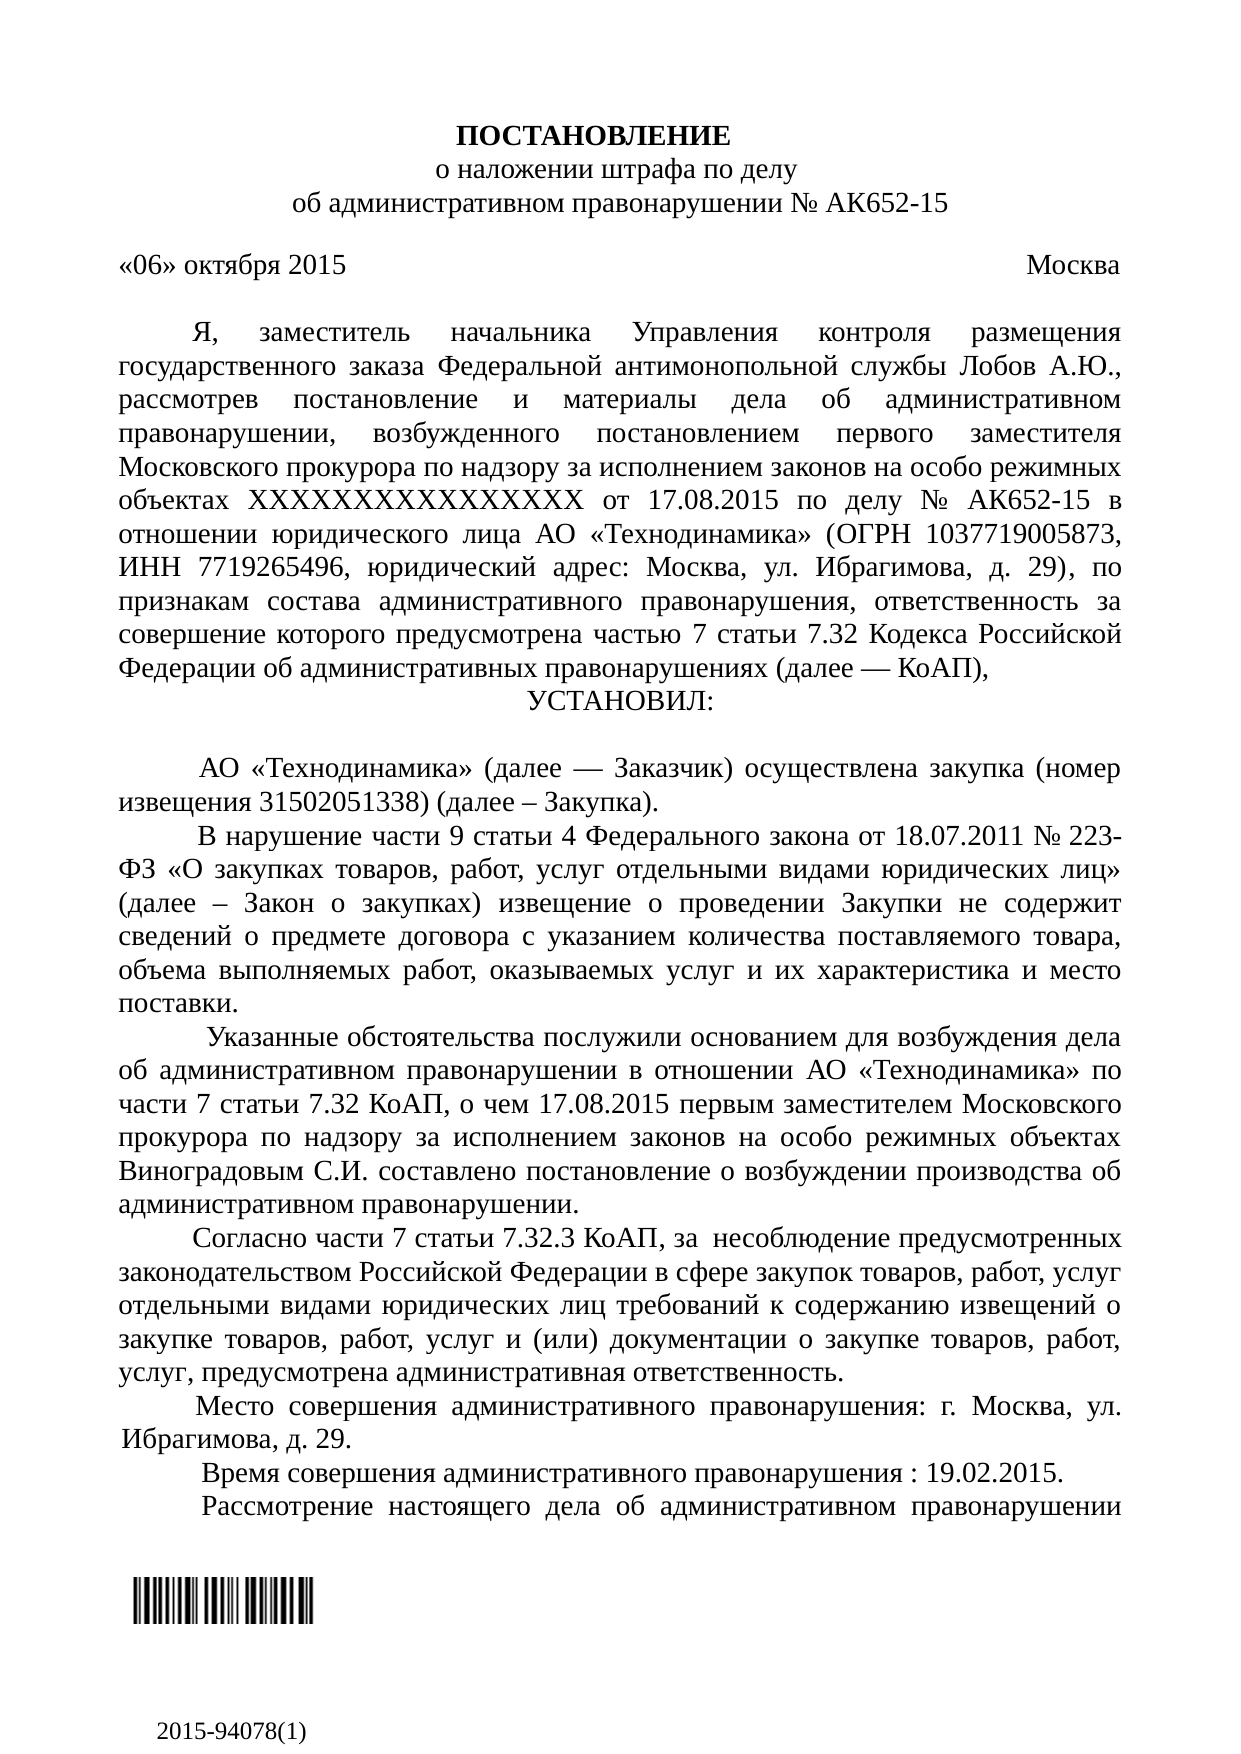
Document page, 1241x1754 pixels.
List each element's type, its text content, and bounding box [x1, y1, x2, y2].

text об административном правонарушении № АК652-15 [118, 185, 1122, 219]
text о наложении штрафа по делу [118, 152, 1122, 185]
text Место совершения административного правонарушения: г. Москва, ул. Ибрагимова, д. 29. [121, 1388, 1122, 1455]
text Рассмотрение настоящего дела об административном правонарушении [121, 1488, 1122, 1522]
text «06» октября 2015 Москва [118, 247, 1122, 281]
text ПОСТАНОВЛЕНИЕ [117, 118, 1078, 152]
text Согласно части 7 статьи 7.32.3 КоАП, за несоблюдение предусмотренных законодательством Российской Федерации в сфере закупок товаров, работ, услуг отдельными видами юридических лиц требований к содержанию извещений о закупке товаров, работ, услуг и (или) документации о закупке товаров, работ, услуг, предусмотрена административная ответственность. [118, 1220, 1122, 1388]
text УСТАНОВИЛ: [118, 683, 1122, 717]
text АО «Технодинамика» (далее — Заказчик) осуществлена закупка (номер извещения 31502051338) (далее – Закупка). [118, 751, 1122, 818]
text В нарушение части 9 статьи 4 Федерального закона от 18.07.2011 № 223-ФЗ «О закупках товаров, работ, услуг отдельными видами юридических лиц» (далее – Закон о закупках) извещение о проведении Закупки не содержит сведений о предмете договора с указанием количества поставляемого товара, объема выполняемых работ, оказываемых услуг и их характеристика и место поставки. [118, 818, 1122, 1019]
text Время совершения административного правонарушения : 19.02.2015. [121, 1455, 1122, 1488]
text Указанные обстоятельства послужили основанием для возбуждения дела об административном правонарушении в отношении АО «Технодинамика» по части 7 статьи 7.32 КоАП, о чем 17.08.2015 первым заместителем Московского прокурора по надзору за исполнением законов на особо режимных объектах Виноградовым С.И. составлено постановление о возбуждении производства об административном правонарушении. [118, 1019, 1122, 1220]
picture [118, 1577, 331, 1624]
text Я, заместитель начальника Управления контроля размещения государственного заказа Федеральной антимонопольной службы Лобов А.Ю., рассмотрев постановление и материалы дела об административном правонарушении, возбужденного постановлением первого заместителя Московского прокурора по надзору за исполнением законов на особо режимных объектах XXXXXXXXXXXXXXXX от 17.08.2015 по делу № АК652-15 в отношении юридического лица АО «Технодинамика» (ОГРН 1037719005873, ИНН 7719265496, юридический адрес: Москва, ул. Ибрагимова, д. 29), по признакам состава административного правонарушения, ответственность за совершение которого предусмотрена частью 7 статьи 7.32 Кодекса Российской Федерации об административных правонарушениях (далее — КоАП), [118, 314, 1122, 683]
